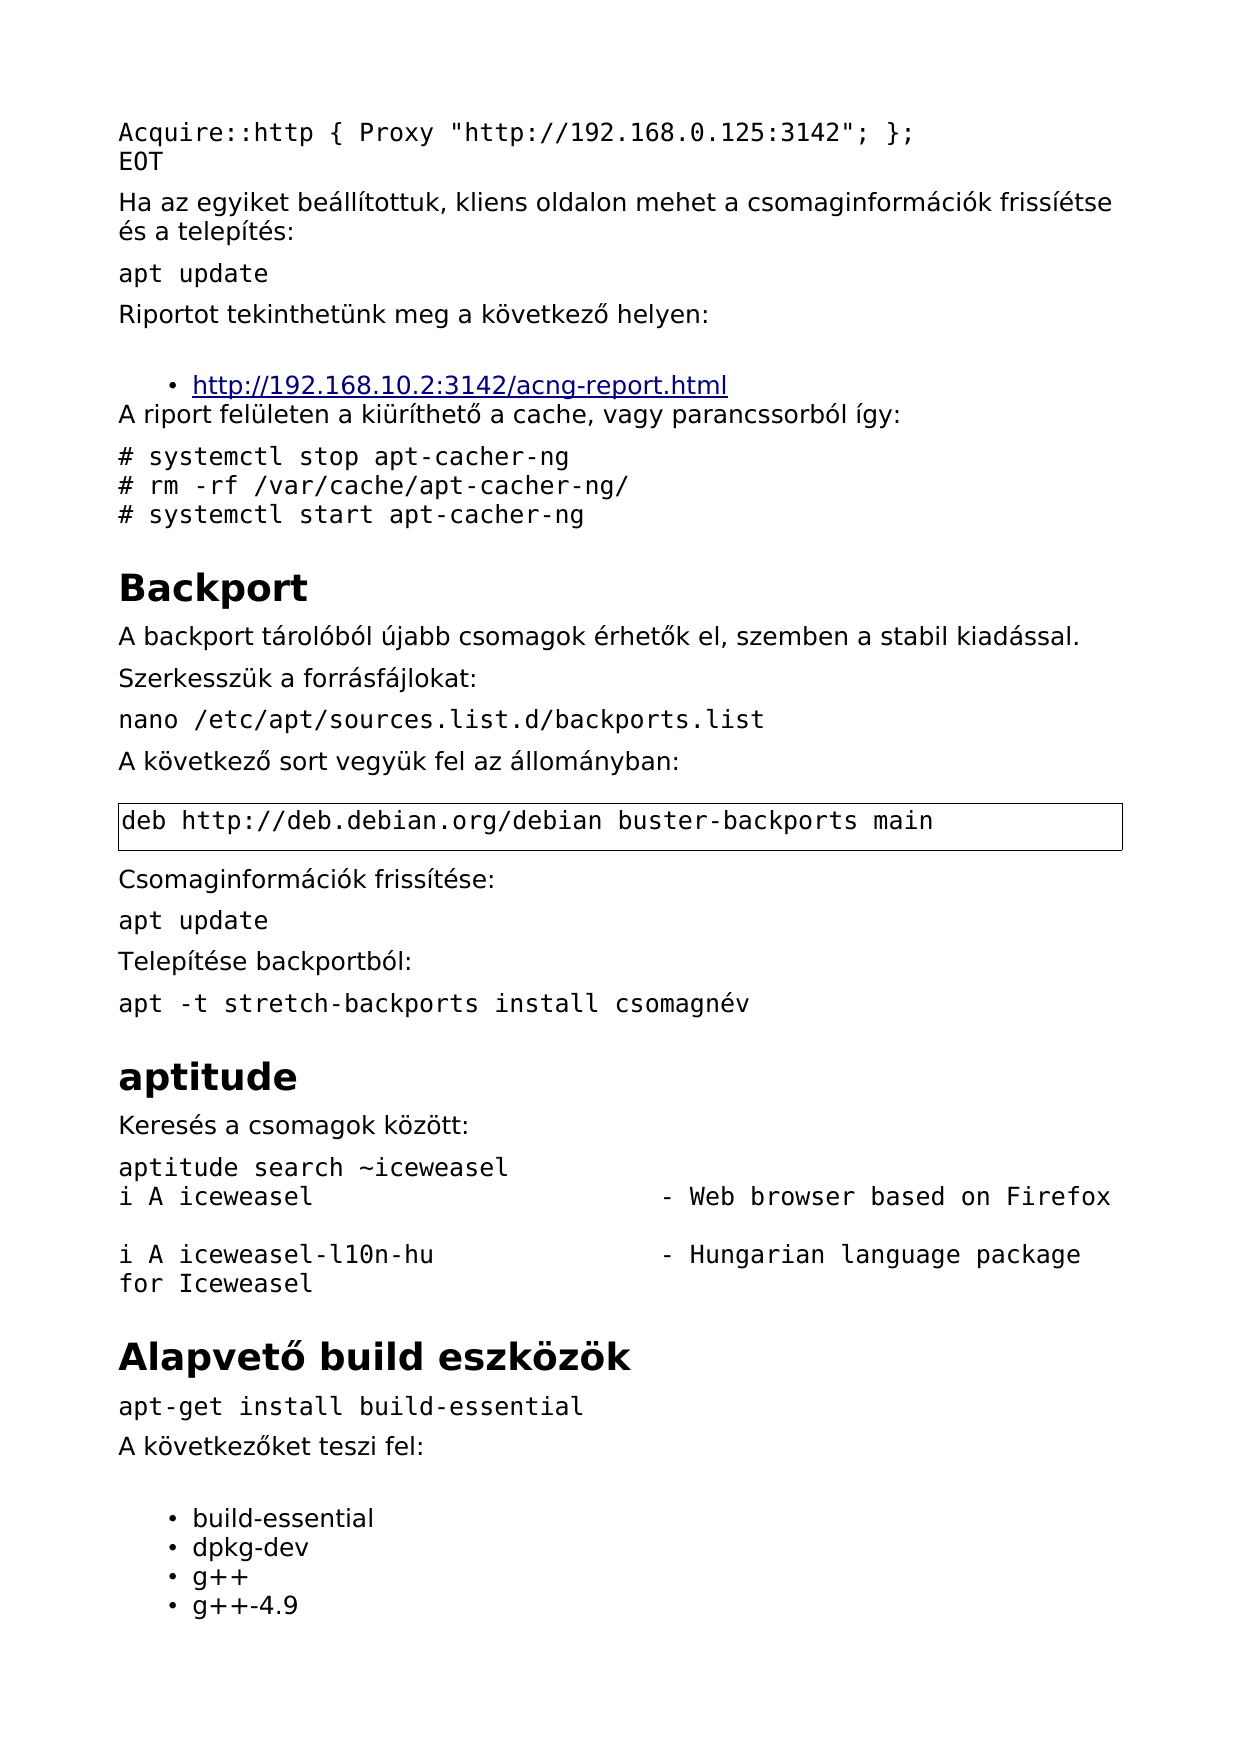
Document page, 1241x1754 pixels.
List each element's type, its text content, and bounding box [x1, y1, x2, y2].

text Acquire::http { Proxy "http://192.168.0.125:3142"; }; EOT [118, 118, 1122, 176]
subtitle Backport [118, 566, 1122, 610]
text Riportot tekinthetünk meg a következő helyen: [118, 300, 1122, 329]
text aptitude search ~iceweasel i A iceweasel - Web browser based on Firefox i A iceweasel-l10n-hu - Hungarian language package for Iceweasel [118, 1153, 1122, 1299]
text apt-get install build-essential [118, 1392, 1122, 1421]
text Csomaginformációk frissítése: [118, 865, 1122, 894]
subtitle Alapvető build eszközök [118, 1336, 1122, 1379]
text apt -t stretch-backports install csomagnév [118, 989, 1122, 1018]
list build-essential [177, 1504, 1122, 1533]
list dpkg-dev [177, 1533, 1122, 1562]
text A backport tárolóból újabb csomagok érhetők el, szemben a stabil kiadással. [118, 622, 1122, 652]
text apt update [118, 907, 1122, 936]
table_header deb http://deb.debian.org/debian buster-backports main [119, 804, 1122, 850]
list http://192.168.10.2:3142/acng-report.html [177, 371, 1122, 400]
text A riport felületen a kiüríthető a cache, vagy parancssorból így: [118, 400, 1122, 429]
subtitle aptitude [118, 1055, 1122, 1099]
text Ha az egyiket beállítottuk, kliens oldalon mehet a csomaginformációk frissíétse és a telepítés: [118, 188, 1122, 247]
text apt update [118, 259, 1122, 288]
list g++-4.9 [177, 1591, 1122, 1620]
text A következőket teszi fel: [118, 1433, 1122, 1462]
list g++ [177, 1562, 1122, 1591]
text Telepítése backportból: [118, 947, 1122, 977]
text Keresés a csomagok között: [118, 1111, 1122, 1140]
text Szerkesszük a forrásfájlokat: [118, 664, 1122, 693]
text # systemctl stop apt-cacher-ng # rm -rf /var/cache/apt-cacher-ng/ # systemctl start apt-cacher-ng [118, 442, 1122, 529]
text A következő sort vegyük fel az állományban: [118, 747, 1122, 776]
text nano /etc/apt/sources.list.d/backports.list [118, 706, 1122, 735]
